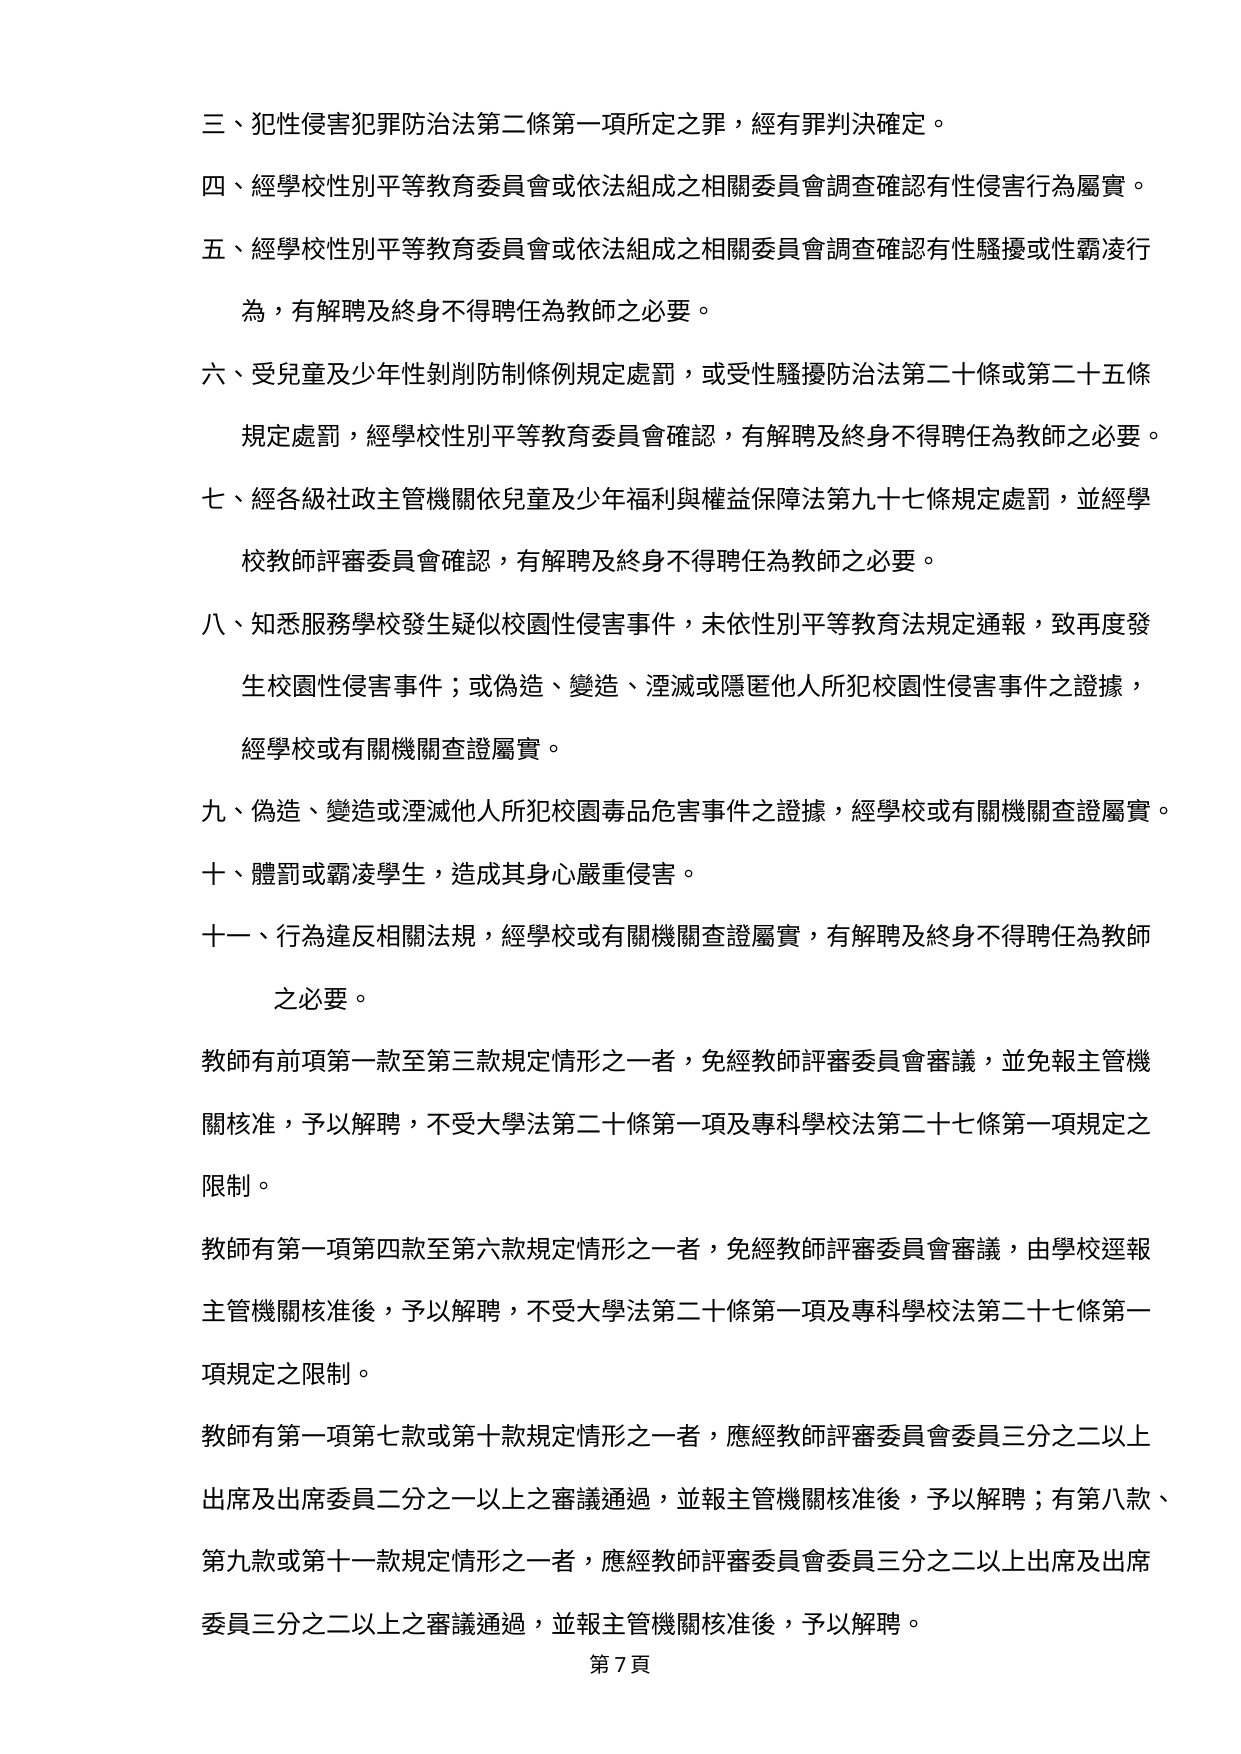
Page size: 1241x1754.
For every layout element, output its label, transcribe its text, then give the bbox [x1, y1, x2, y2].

text 八、知悉服務學校發生疑似校園性侵害事件，未依性別平等教育法規定通報，致再度發生校園性侵害事件；或偽造、變造、湮滅或隱匿他人所犯校園性侵害事件之證據，經學校或有關機關查證屬實。 [201, 581, 1152, 768]
text 五、經學校性別平等教育委員會或依法組成之相關委員會調查確認有性騷擾或性霸凌行為，有解聘及終身不得聘任為教師之必要。 [201, 206, 1152, 331]
text 四、經學校性別平等教育委員會或依法組成之相關委員會調查確認有性侵害行為屬實。 [201, 143, 1152, 206]
text 十、體罰或霸凌學生，造成其身心嚴重侵害。 [201, 831, 1152, 893]
text 九、偽造、變造或湮滅他人所犯校園毒品危害事件之證據，經學校或有關機關查證屬實。 [201, 768, 1152, 831]
text 教師有第一項第四款至第六款規定情形之一者，免經教師評審委員會審議，由學校逕報主管機關核准後，予以解聘，不受大學法第二十條第一項及專科學校法第二十七條第一項規定之限制。 [201, 1206, 1152, 1393]
text 三、犯性侵害犯罪防治法第二條第一項所定之罪，經有罪判決確定。 [201, 81, 1152, 143]
text 七、經各級社政主管機關依兒童及少年福利與權益保障法第九十七條規定處罰，並經學校教師評審委員會確認，有解聘及終身不得聘任為教師之必要。 [201, 456, 1152, 581]
text 教師有前項第一款至第三款規定情形之一者，免經教師評審委員會審議，並免報主管機關核准，予以解聘，不受大學法第二十條第一項及專科學校法第二十七條第一項規定之限制。 [201, 1018, 1152, 1206]
text 教師有第一項第七款或第十款規定情形之一者，應經教師評審委員會委員三分之二以上出席及出席委員二分之一以上之審議通過，並報主管機關核准後，予以解聘；有第八款、第九款或第十一款規定情形之一者，應經教師評審委員會委員三分之二以上出席及出席委員三分之二以上之審議通過，並報主管機關核准後，予以解聘。 [201, 1393, 1152, 1643]
text 六、受兒童及少年性剝削防制條例規定處罰，或受性騷擾防治法第二十條或第二十五條規定處罰，經學校性別平等教育委員會確認，有解聘及終身不得聘任為教師之必要。 [201, 331, 1152, 456]
text 十一、行為違反相關法規，經學校或有關機關查證屬實，有解聘及終身不得聘任為教師之必要。 [201, 893, 1152, 1018]
